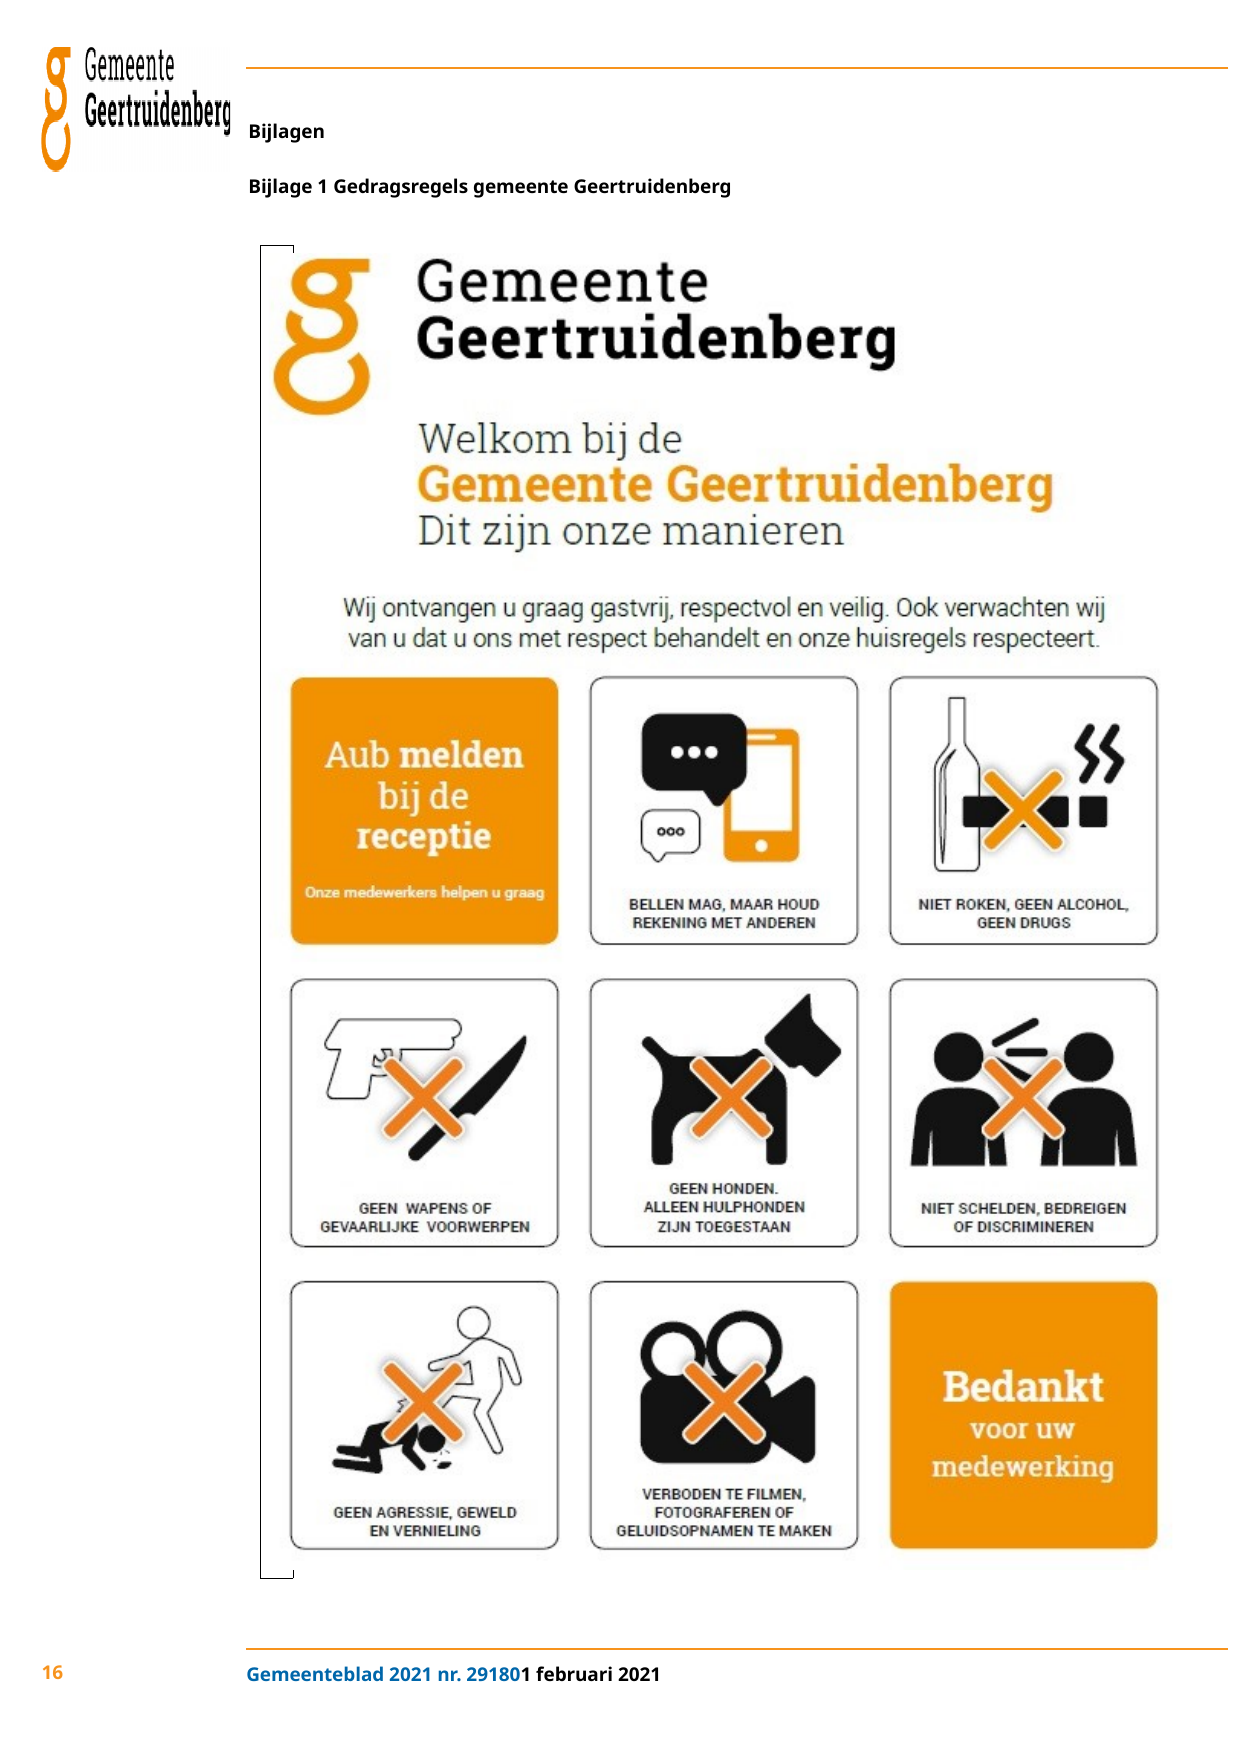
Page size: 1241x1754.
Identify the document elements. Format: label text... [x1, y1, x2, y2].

picture [268, 253, 1173, 1570]
text Bijlage 1 Gedragsregels gemeente Geertruidenberg [248, 174, 1152, 199]
picture [41, 47, 231, 172]
text Bijlagen [248, 116, 1152, 144]
